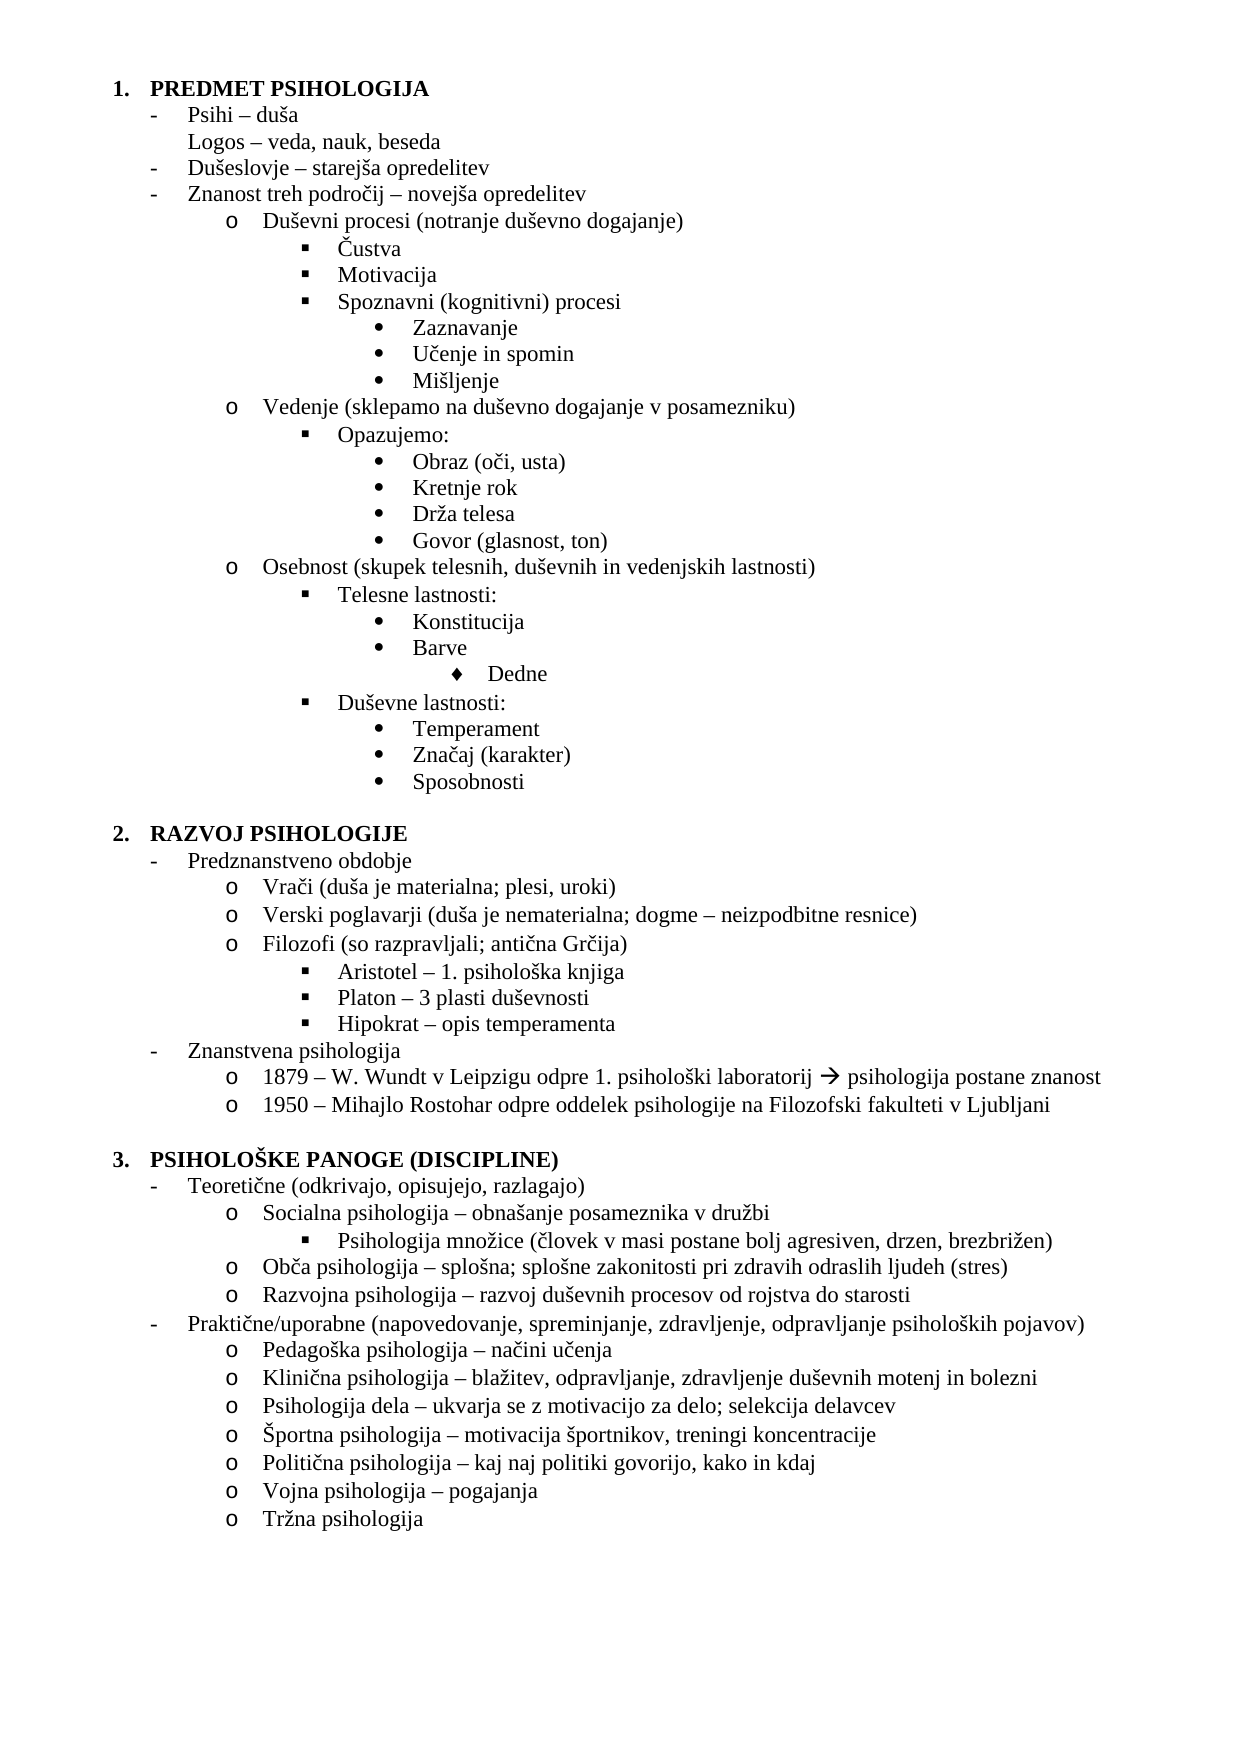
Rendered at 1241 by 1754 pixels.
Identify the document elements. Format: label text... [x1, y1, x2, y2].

list PSIHOLOŠKE PANOGE (DISCIPLINE) [112, 1146, 1165, 1172]
list Socialna psihologija – obnašanje posameznika v družbi [225, 1199, 1165, 1227]
list Kretnje rok [375, 474, 1165, 500]
list Učenje in spomin [375, 340, 1165, 367]
list Razvojna psihologija – razvoj duševnih procesov od rojstva do starosti [225, 1282, 1165, 1310]
list Teoretične (odkrivajo, opisujejo, razlagajo) [150, 1172, 1165, 1199]
list Drža telesa [375, 500, 1165, 527]
list Športna psihologija – motivacija športnikov, treningi koncentracije [225, 1421, 1165, 1449]
list Dedne [450, 660, 1165, 689]
list Vedenje (sklepamo na duševno dogajanje v posamezniku) [225, 393, 1165, 421]
list Osebnost (skupek telesnih, duševnih in vedenjskih lastnosti) [225, 553, 1165, 581]
list Zaznavanje [375, 314, 1165, 340]
list Duševni procesi (notranje duševno dogajanje) [225, 207, 1165, 235]
list Dušeslovje – starejša opredelitev [150, 154, 1165, 180]
list Govor (glasnost, ton) [375, 527, 1165, 553]
list Temperament [375, 715, 1165, 741]
list Aristotel – 1. psihološka knjiga [300, 958, 1165, 984]
list Politična psihologija – kaj naj politiki govorijo, kako in kdaj [225, 1449, 1165, 1477]
list Logos – veda, nauk, beseda [187, 128, 1165, 154]
list RAZVOJ PSIHOLOGIJE [112, 820, 1165, 847]
list Motivacija [300, 261, 1165, 288]
list Sposobnosti [375, 768, 1165, 794]
list Verski poglavarji (duša je nematerialna; dogme – neizpodbitne resnice) [225, 901, 1165, 929]
list Psihologija množice (človek v masi postane bolj agresiven, drzen, brezbrižen) [300, 1227, 1165, 1253]
list Telesne lastnosti: [300, 581, 1165, 608]
list Platon – 3 plasti duševnosti [300, 984, 1165, 1011]
list Duševne lastnosti: [300, 689, 1165, 715]
list Znanost treh področij – novejša opredelitev [150, 180, 1165, 207]
list Znanstvena psihologija [150, 1037, 1165, 1063]
list Vojna psihologija – pogajanja [225, 1477, 1165, 1506]
list PREDMET PSIHOLOGIJA [112, 75, 1165, 101]
list Barve [375, 634, 1165, 660]
list Opazujemo: [300, 421, 1165, 448]
list Predznanstveno obdobje [150, 847, 1165, 873]
list Tržna psihologija [225, 1506, 1165, 1534]
list Filozofi (so razpravljali; antična Grčija) [225, 929, 1165, 958]
list Značaj (karakter) [375, 741, 1165, 768]
list Konstitucija [375, 608, 1165, 634]
list Hipokrat – opis temperamenta [300, 1011, 1165, 1037]
list Vrači (duša je materialna; plesi, uroki) [225, 873, 1165, 901]
list 1950 – Mihajlo Rostohar odpre oddelek psihologije na Filozofski fakulteti v Ljubljani [225, 1091, 1165, 1120]
list Čustva [300, 235, 1165, 261]
list Obraz (oči, usta) [375, 448, 1165, 474]
list Psihologija dela – ukvarja se z motivacijo za delo; selekcija delavcev [225, 1393, 1165, 1421]
list Spoznavni (kognitivni) procesi [300, 288, 1165, 314]
list 1879 – W. Wundt v Leipzigu odpre 1. psihološki laboratorij  psihologija postane znanost [225, 1063, 1165, 1091]
list Pedagoška psihologija – načini učenja [225, 1336, 1165, 1364]
list Obča psihologija – splošna; splošne zakonitosti pri zdravih odraslih ljudeh (stres) [225, 1253, 1165, 1282]
list Klinična psihologija – blažitev, odpravljanje, zdravljenje duševnih motenj in bolezni [225, 1364, 1165, 1393]
list Psihi – duša [150, 101, 1165, 128]
list Praktične/uporabne (napovedovanje, spreminjanje, zdravljenje, odpravljanje psiholoških pojavov) [150, 1310, 1165, 1336]
list Mišljenje [375, 367, 1165, 393]
